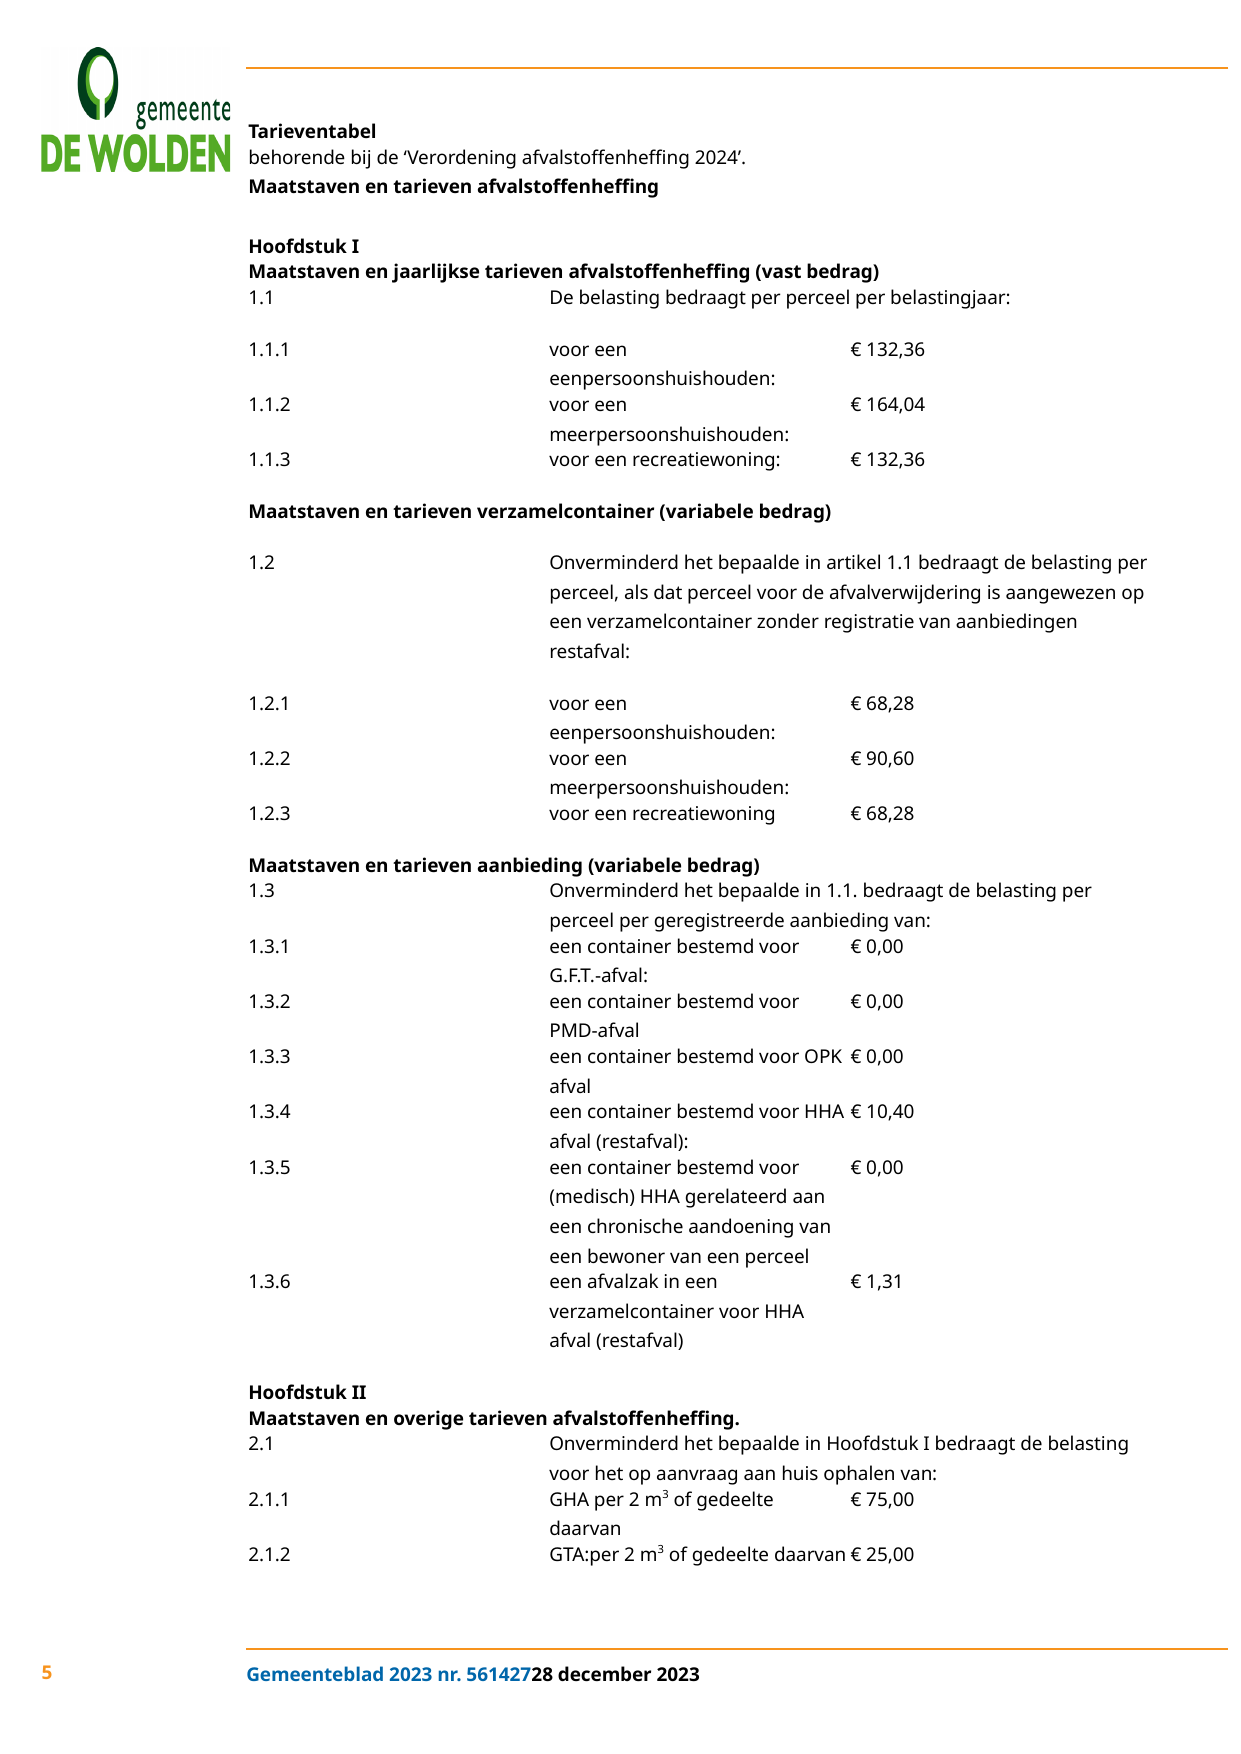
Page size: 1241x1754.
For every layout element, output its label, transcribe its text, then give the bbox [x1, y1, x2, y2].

table_cell voor een eenpersoonshuishouden: [549, 336, 850, 391]
table_cell € 0,00 [850, 933, 1152, 988]
table_cell € 0,00 [850, 1044, 1152, 1099]
table_cell 1.2.2 [248, 745, 549, 800]
table_cell De belasting bedraagt per perceel per belastingjaar: [549, 285, 1152, 310]
table_cell [549, 664, 850, 690]
table_cell [248, 1567, 549, 1593]
table_header Hoofdstuk I [248, 233, 1152, 259]
table_cell Onverminderd het bepaalde in 1.1. bedraagt de belasting per perceel per geregistreerde aanbieding van: [549, 878, 1152, 933]
table_cell € 25,00 [850, 1541, 1152, 1567]
table_cell voor een meerpersoonshuishouden: [549, 391, 850, 447]
table_cell een container bestemd voor G.F.T.-afval: [549, 933, 850, 988]
table_cell 1.2.3 [248, 800, 549, 826]
table_cell voor een meerpersoonshuishouden: [549, 745, 850, 800]
picture [41, 47, 231, 172]
table_cell [850, 664, 1152, 690]
table_cell [549, 1567, 850, 1593]
table_cell € 0,00 [850, 1154, 1152, 1268]
table_cell Maatstaven en tarieven aanbieding (variabele bedrag) [248, 852, 1152, 877]
table_cell € 68,28 [850, 690, 1152, 745]
table_cell 1.1 [248, 285, 549, 310]
table_cell een container bestemd voor OPK afval [549, 1044, 850, 1099]
table_cell 1.3 [248, 878, 549, 933]
table_cell voor een eenpersoonshuishouden: [549, 690, 850, 745]
table_cell [248, 524, 549, 549]
table_cell 1.3.3 [248, 1044, 549, 1099]
table_cell 1.3.2 [248, 988, 549, 1043]
table_cell [850, 826, 1152, 852]
table_cell € 132,36 [850, 336, 1152, 391]
table_cell Onverminderd het bepaalde in Hoofdstuk I bedraagt de belasting voor het op aanvraag aan huis ophalen van: [549, 1431, 1152, 1486]
table_cell Hoofdstuk II [248, 1379, 1152, 1405]
table_cell GHA per 2 m3 of gedeelte daarvan [549, 1486, 850, 1541]
text Tarieventabel [248, 116, 1152, 144]
table_cell € 1,31 [850, 1269, 1152, 1353]
text Maatstaven en tarieven afvalstoffenheffing [248, 174, 1152, 199]
table_cell [549, 826, 850, 852]
table_cell 1.2 [248, 550, 549, 664]
table_cell Maatstaven en overige tarieven afvalstoffenheffing. [248, 1405, 1152, 1431]
table_cell een container bestemd voor HHA afval (restafval): [549, 1099, 850, 1154]
table_cell 1.1.3 [248, 447, 549, 472]
table_cell 1.3.5 [248, 1154, 549, 1268]
table_cell € 68,28 [850, 800, 1152, 826]
table_cell [549, 524, 850, 549]
table_cell [248, 310, 549, 336]
table_cell [850, 472, 1152, 498]
table_cell voor een recreatiewoning: [549, 447, 850, 472]
table_cell € 132,36 [850, 447, 1152, 472]
table_cell 2.1.1 [248, 1486, 549, 1541]
table_cell een container bestemd voor (medisch) HHA gerelateerd aan een chronische aandoening van een bewoner van een perceel [549, 1154, 850, 1268]
table_cell 1.1.1 [248, 336, 549, 391]
table_cell [248, 1354, 549, 1379]
table_cell 1.3.1 [248, 933, 549, 988]
table_cell [850, 1354, 1152, 1379]
table_cell Maatstaven en jaarlijkse tarieven afvalstoffenheffing (vast bedrag) [248, 259, 1152, 284]
table_cell 1.1.2 [248, 391, 549, 447]
table_cell [248, 664, 549, 690]
text behorende bij de ‘Verordening afvalstoffenheffing 2024’. [248, 144, 1152, 170]
table_cell [850, 1567, 1152, 1593]
table_cell een afvalzak in een verzamelcontainer voor HHA afval (restafval) [549, 1269, 850, 1353]
table_cell [549, 472, 850, 498]
table_cell [850, 524, 1152, 549]
table_cell Maatstaven en tarieven verzamelcontainer (variabele bedrag) [248, 498, 1152, 524]
table_cell 1.3.4 [248, 1099, 549, 1154]
table_cell een container bestemd voor PMD-afval [549, 988, 850, 1043]
table_cell € 75,00 [850, 1486, 1152, 1541]
table_cell [549, 1354, 850, 1379]
table_cell € 0,00 [850, 988, 1152, 1043]
table_cell 1.3.6 [248, 1269, 549, 1353]
table_cell [850, 310, 1152, 336]
table_cell voor een recreatiewoning [549, 800, 850, 826]
table_cell GTA:per 2 m3 of gedeelte daarvan [549, 1541, 850, 1567]
table_cell € 10,40 [850, 1099, 1152, 1154]
table_cell 1.2.1 [248, 690, 549, 745]
table_cell 2.1 [248, 1431, 549, 1486]
table_cell [248, 826, 549, 852]
table_cell [248, 472, 549, 498]
table_cell € 90,60 [850, 745, 1152, 800]
table_cell Onverminderd het bepaalde in artikel 1.1 bedraagt de belasting per perceel, als dat perceel voor de afvalverwijdering is aangewezen op een verzamelcontainer zonder registratie van aanbiedingen restafval: [549, 550, 1152, 664]
table_cell € 164,04 [850, 391, 1152, 447]
table_cell [549, 310, 850, 336]
table_cell 2.1.2 [248, 1541, 549, 1567]
